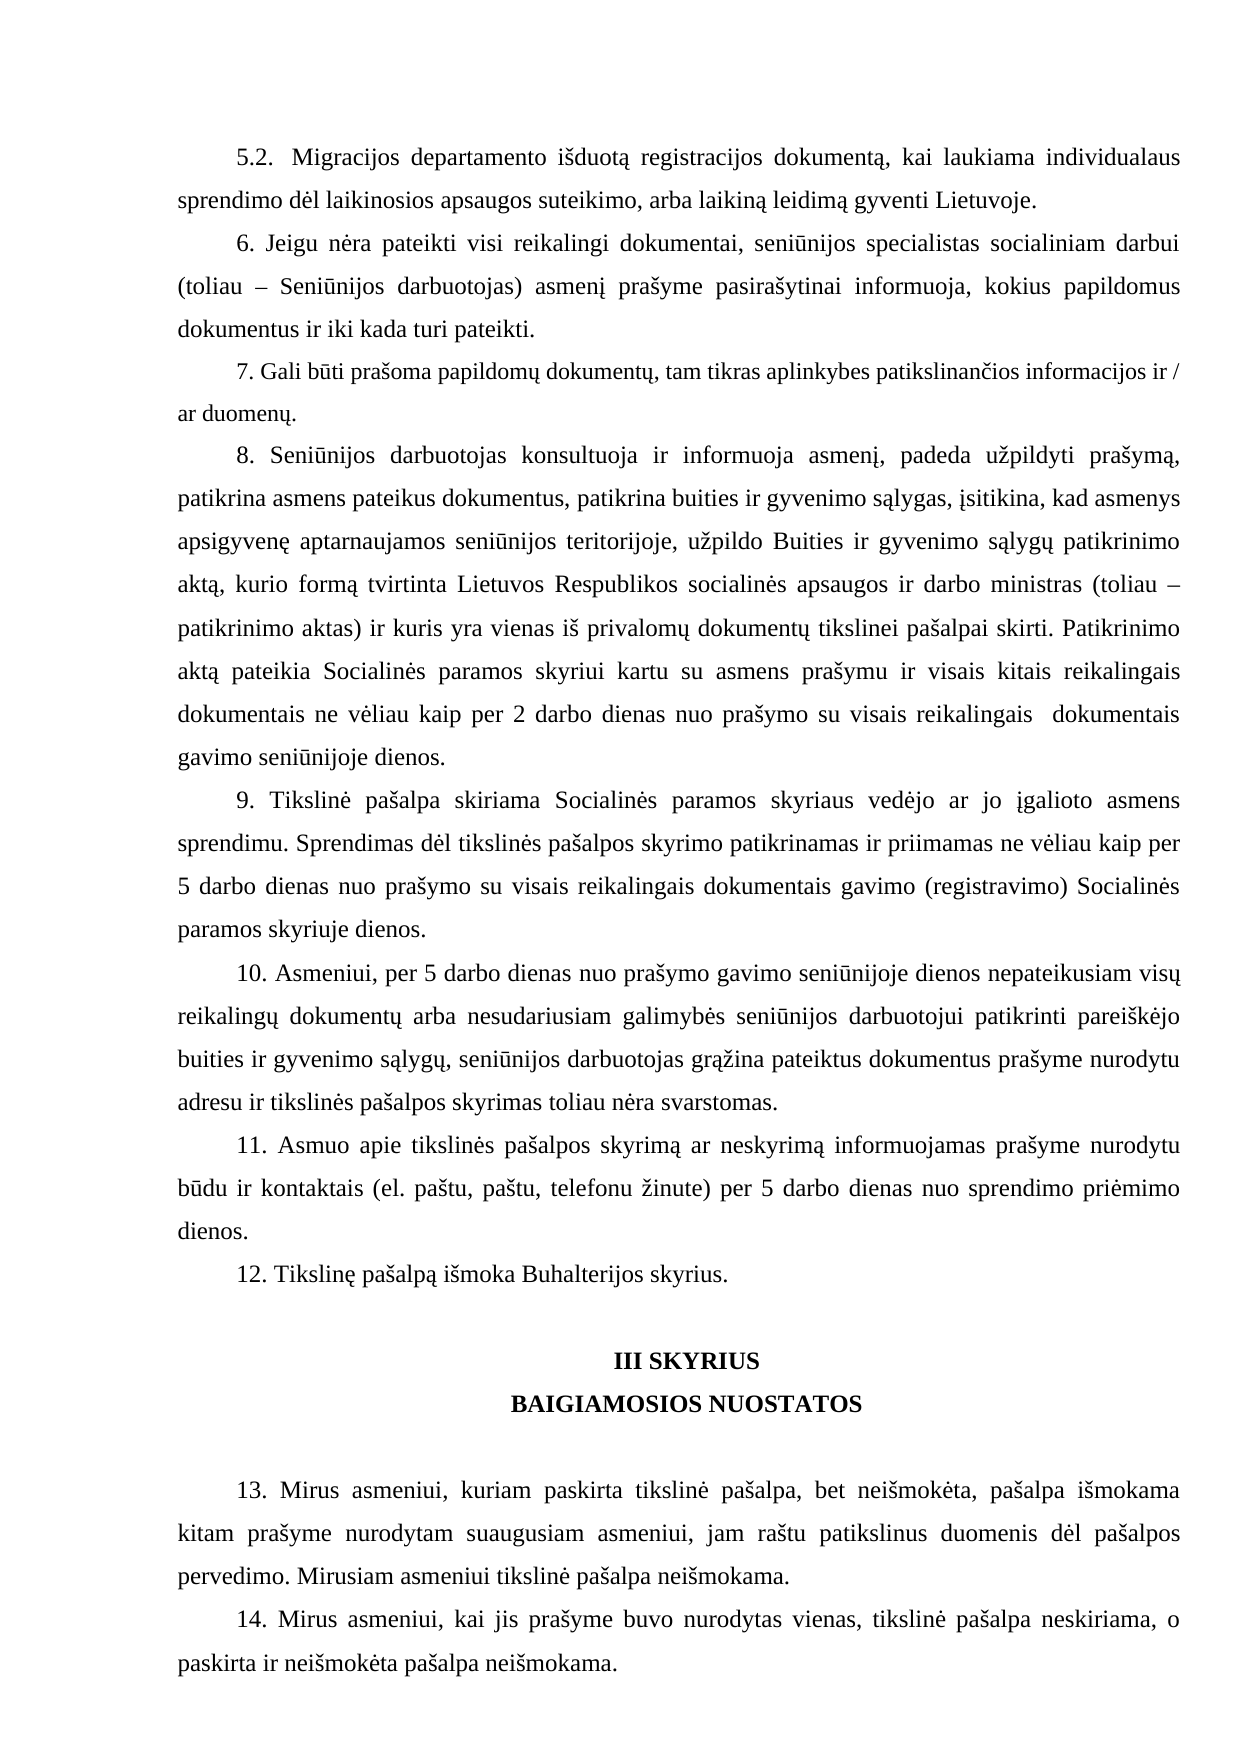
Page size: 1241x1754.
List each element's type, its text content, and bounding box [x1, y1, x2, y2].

text 10. Asmeniui, per 5 darbo dienas nuo prašymo gavimo seniūnijoje dienos nepateikusiam visų reikalingų dokumentų arba nesudariusiam galimybės seniūnijos darbuotojui patikrinti pareiškėjo buities ir gyvenimo sąlygų, seniūnijos darbuotojas grąžina pateiktus dokumentus prašyme nurodytu adresu ir tikslinės pašalpos skyrimas toliau nėra svarstomas. [177, 958, 1181, 1116]
text 13. Mirus asmeniui, kuriam paskirta tikslinė pašalpa, bet neišmokėta, pašalpa išmokama kitam prašyme nurodytam suaugusiam asmeniui, jam raštu patikslinus duomenis dėl pašalpos pervedimo. Mirusiam asmeniui tikslinė pašalpa neišmokama. [177, 1475, 1181, 1590]
text 14. Mirus asmeniui, kai jis prašyme buvo nurodytas vienas, tikslinė pašalpa neskiriama, o paskirta ir neišmokėta pašalpa neišmokama. [177, 1604, 1181, 1676]
text 5.2. Migracijos departamento išduotą registracijos dokumentą, kai laukiama individualaus sprendimo dėl laikinosios apsaugos suteikimo, arba laikiną leidimą gyventi Lietuvoje. [177, 142, 1181, 214]
text 8. Seniūnijos darbuotojas konsultuoja ir informuoja asmenį, padeda užpildyti prašymą, patikrina asmens pateikus dokumentus, patikrina buities ir gyvenimo sąlygas, įsitikina, kad asmenys apsigyvenę aptarnaujamos seniūnijos teritorijoje, užpildo Buities ir gyvenimo sąlygų patikrinimo aktą, kurio formą tvirtinta Lietuvos Respublikos socialinės apsaugos ir darbo ministras (toliau – patikrinimo aktas) ir kuris yra vienas iš privalomų dokumentų tikslinei pašalpai skirti. Patikrinimo aktą pateikia Socialinės paramos skyriui kartu su asmens prašymu ir visais kitais reikalingais dokumentais ne vėliau kaip per 2 darbo dienas nuo prašymo su visais reikalingais dokumentais gavimo seniūnijoje dienos. [177, 440, 1181, 771]
text 12. Tikslinę pašalpą išmoka Buhalterijos skyrius. [177, 1259, 1181, 1288]
text 9. Tikslinė pašalpa skiriama Socialinės paramos skyriaus vedėjo ar jo įgalioto asmens sprendimu. Sprendimas dėl tikslinės pašalpos skyrimo patikrinamas ir priimamas ne vėliau kaip per 5 darbo dienas nuo prašymo su visais reikalingais dokumentais gavimo (registravimo) Socialinės paramos skyriuje dienos. [177, 785, 1181, 943]
text 7. Gali būti prašoma papildomų dokumentų, tam tikras aplinkybes patikslinančios informacijos ir / ar duomenų. [177, 357, 1181, 426]
text 11. Asmuo apie tikslinės pašalpos skyrimą ar neskyrimą informuojamas prašyme nurodytu būdu ir kontaktais (el. paštu, paštu, telefonu žinute) per 5 darbo dienas nuo sprendimo priėmimo dienos. [177, 1130, 1181, 1245]
text 6. Jeigu nėra pateikti visi reikalingi dokumentai, seniūnijos specialistas socialiniam darbui (toliau – Seniūnijos darbuotojas) asmenį prašyme pasirašytinai informuoja, kokius papildomus dokumentus ir iki kada turi pateikti. [177, 228, 1181, 343]
text BAIGIAMOSIOS NUOSTATOS [177, 1389, 1181, 1418]
text III SKYRIUS [177, 1346, 1181, 1374]
